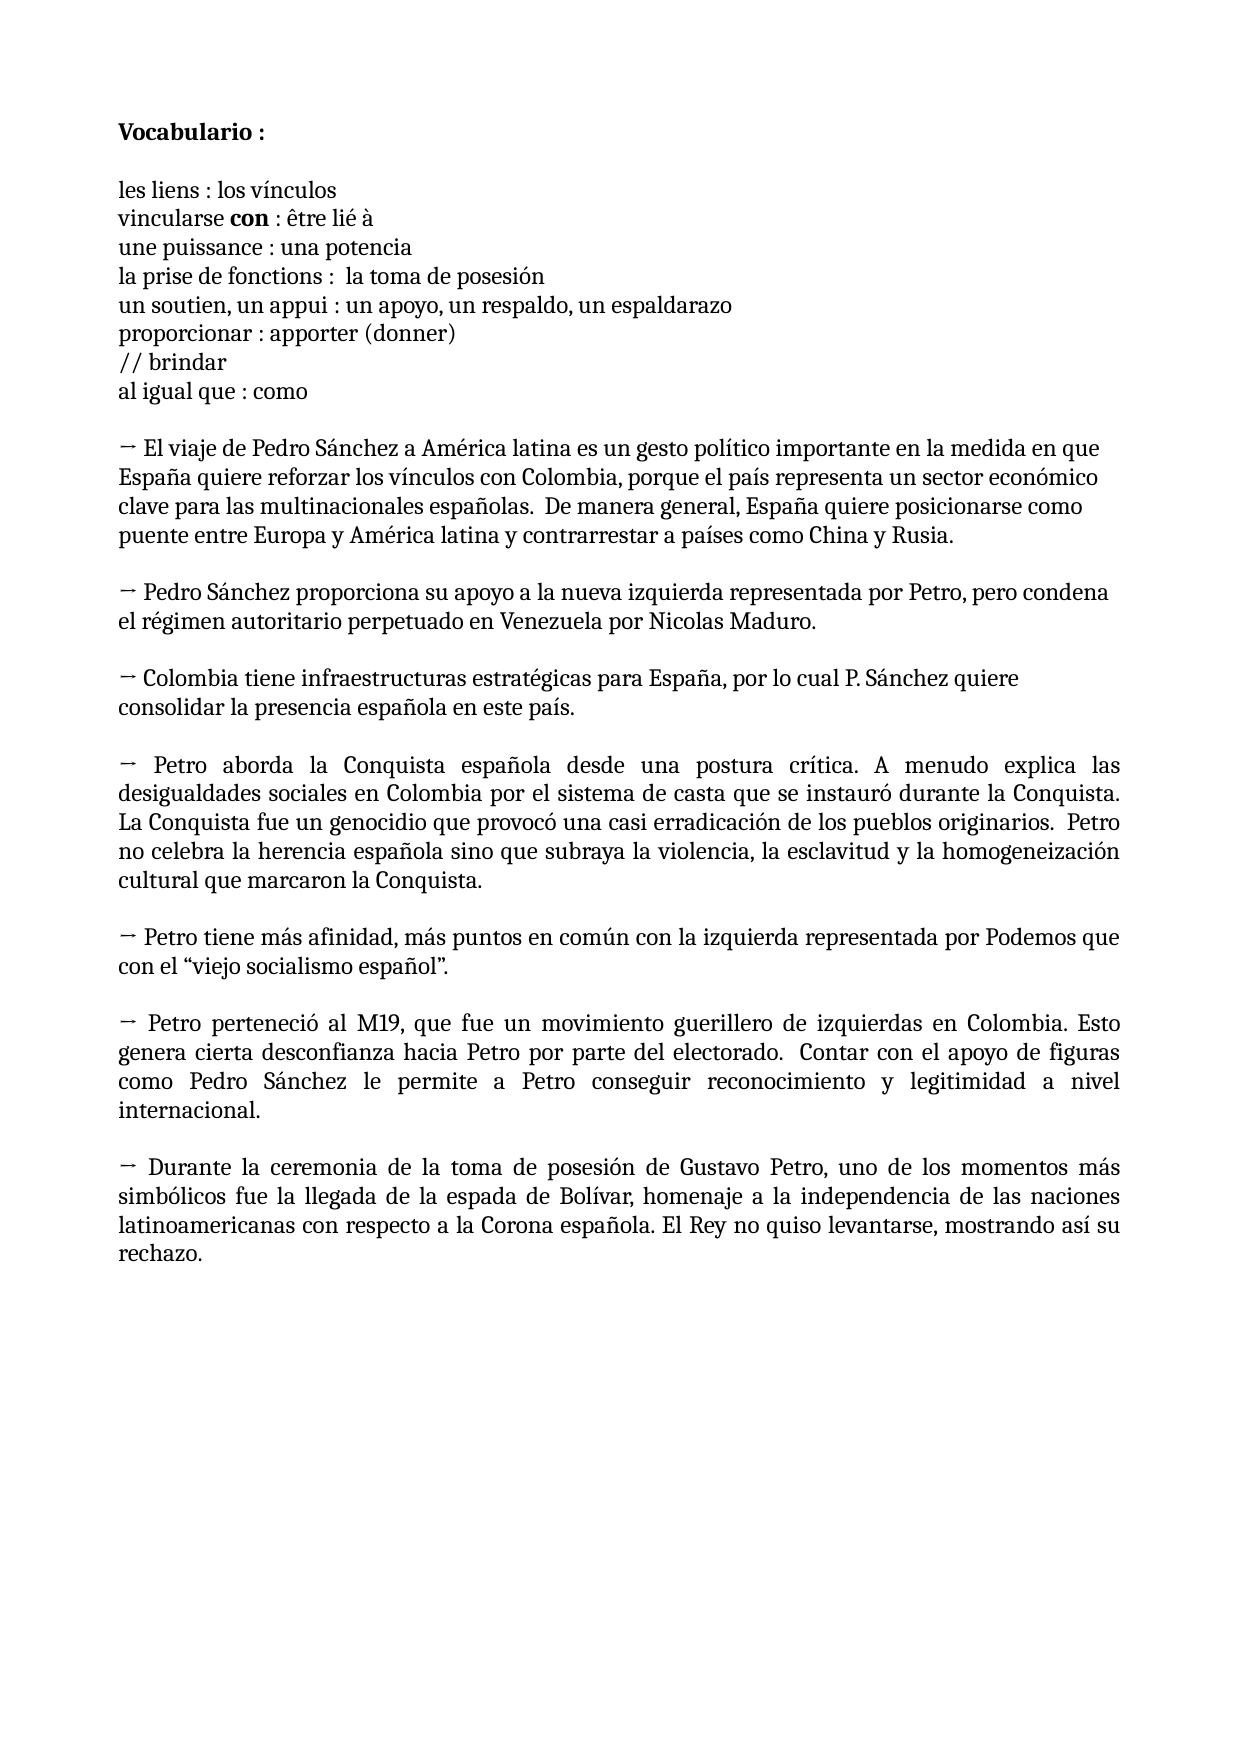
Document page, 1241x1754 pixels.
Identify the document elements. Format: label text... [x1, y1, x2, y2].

text → Durante la ceremonia de la toma de posesión de Gustavo Petro, uno de los momentos más simbólicos fue la llegada de la espada de Bolívar, homenaje a la independencia de las naciones latinoamericanas con respecto a la Corona española. El Rey no quiso levantarse, mostrando así su rechazo. [118, 1153, 1122, 1268]
text les liens : los vínculos [118, 176, 1122, 204]
text // brindar [118, 348, 1122, 377]
text une puissance : una potencia [118, 233, 1122, 262]
text → Colombia tiene infraestructuras estratégicas para España, por lo cual P. Sánchez quiere consolidar la presencia española en este país. [118, 664, 1122, 722]
text → Petro tiene más afinidad, más puntos en común con la izquierda representada por Podemos que con el “viejo socialismo español”. [118, 923, 1122, 981]
text un soutien, un appui : un apoyo, un respaldo, un espaldarazo [118, 291, 1122, 319]
text → Petro perteneció al M19, que fue un movimiento guerillero de izquierdas en Colombia. Esto genera cierta desconfianza hacia Petro por parte del electorado. Contar con el apoyo de figuras como Pedro Sánchez le permite a Petro conseguir reconocimiento y legitimidad a nivel internacional. [118, 1009, 1122, 1124]
text → Petro aborda la Conquista española desde una postura crítica. A menudo explica las desigualdades sociales en Colombia por el sistema de casta que se instauró durante la Conquista. La Conquista fue un genocidio que provocó una casi erradicación de los pueblos originarios. Petro no celebra la herencia española sino que subraya la violencia, la esclavitud y la homogeneización cultural que marcaron la Conquista. [118, 751, 1122, 894]
text vincularse con : être lié à [118, 204, 1122, 233]
text al igual que : como [118, 377, 1122, 406]
text → Pedro Sánchez proporciona su apoyo a la nueva izquierda representada por Petro, pero condena el régimen autoritario perpetuado en Venezuela por Nicolas Maduro. [118, 578, 1122, 636]
text Vocabulario : [118, 118, 1122, 147]
text → El viaje de Pedro Sánchez a América latina es un gesto político importante en la medida en que España quiere reforzar los vínculos con Colombia, porque el país representa un sector económico clave para las multinacionales españolas. De manera general, España quiere posicionarse como puente entre Europa y América latina y contrarrestar a países como China y Rusia. [118, 434, 1122, 549]
text proporcionar : apporter (donner) [118, 319, 1122, 348]
text la prise de fonctions : la toma de posesión [118, 262, 1122, 291]
